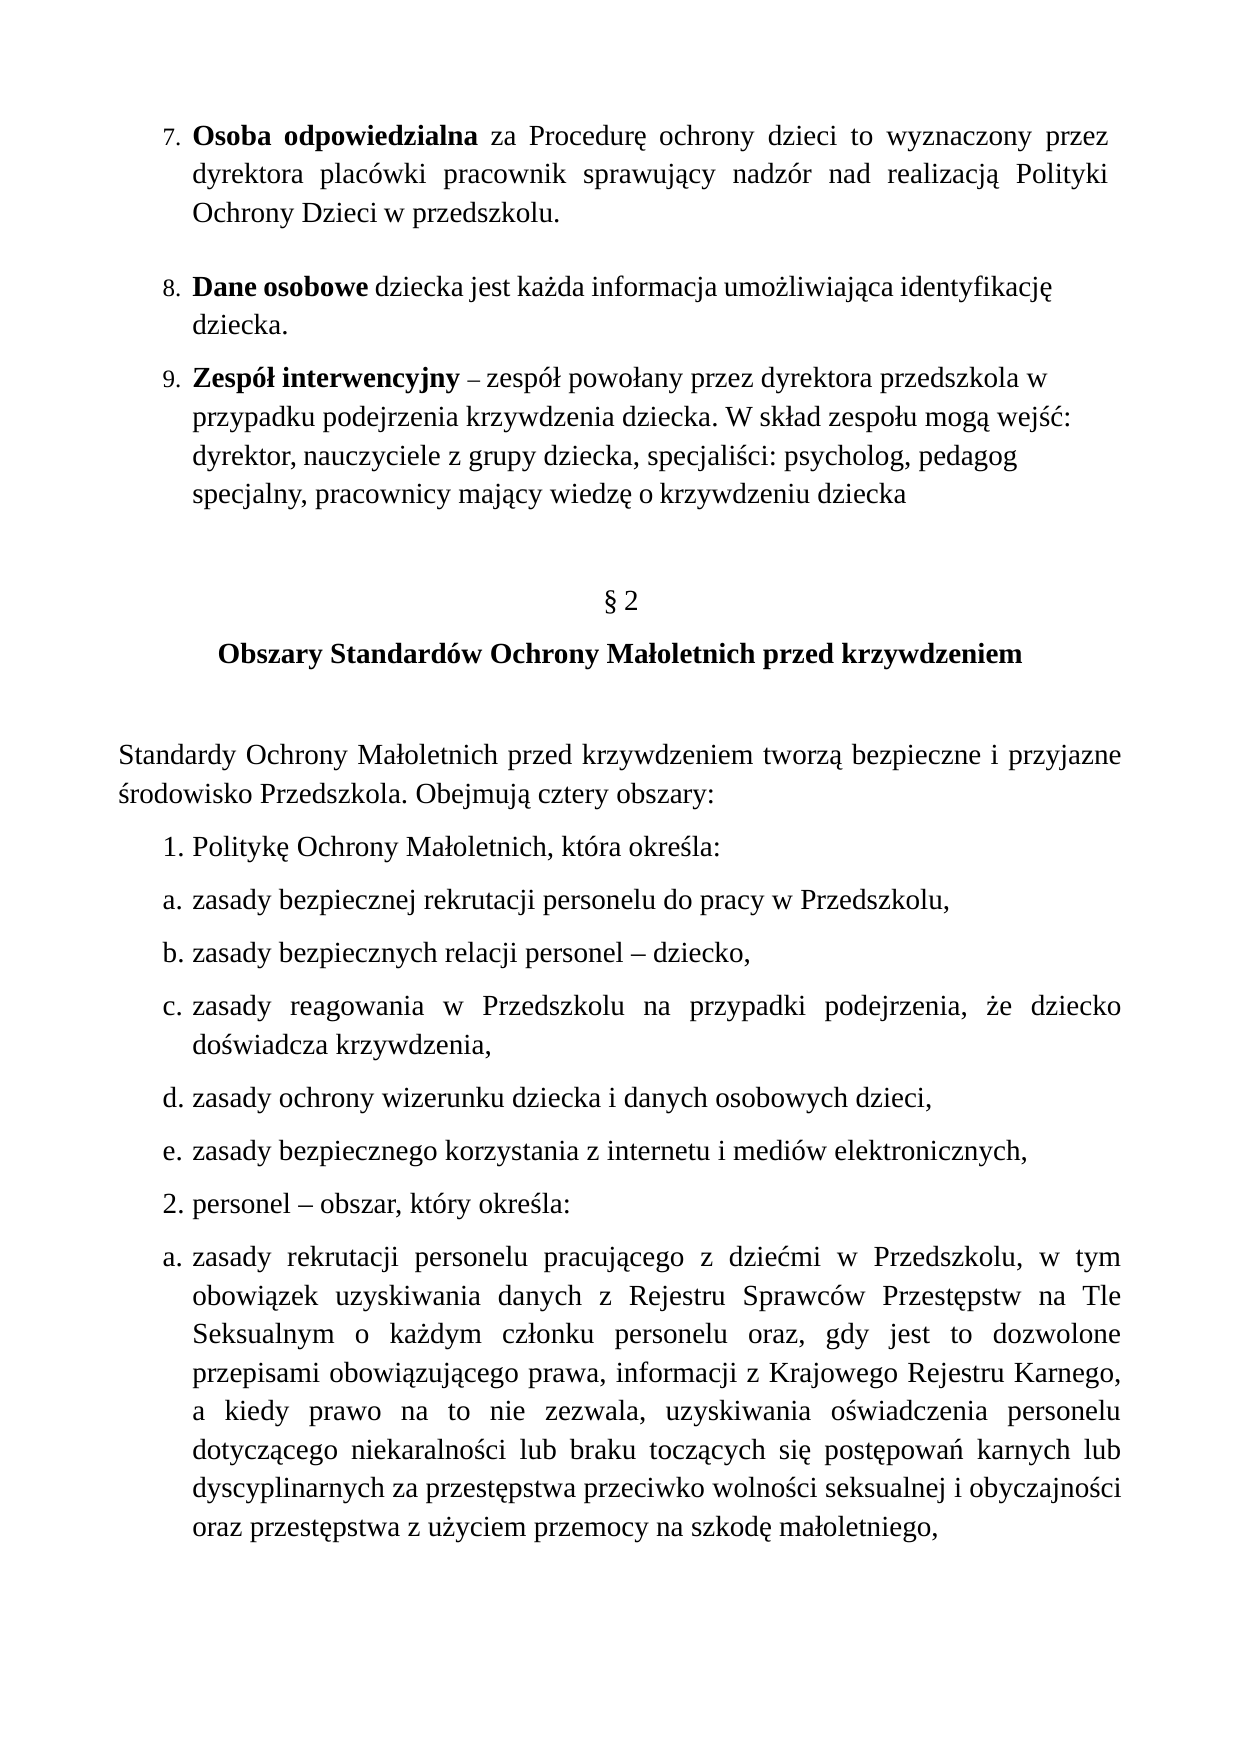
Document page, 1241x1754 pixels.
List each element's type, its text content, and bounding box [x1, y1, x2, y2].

list Osoba odpowiedzialna za Procedurę ochrony dzieci to wyznaczony przez dyrektora placówki pracownik sprawujący nadzór nad realizacją Polityki Ochrony Dzieci w przedszkolu. [162, 118, 1108, 229]
list zasady rekrutacji personelu pracującego z dziećmi w Przedszkolu, w tym obowiązek uzyskiwania danych z Rejestru Sprawców Przestępstw na Tle Seksualnym o każdym członku personelu oraz, gdy jest to dozwolone przepisami obowiązującego prawa, informacji z Krajowego Rejestru Karnego, a kiedy prawo na to nie zezwala, uzyskiwania oświadczenia personelu dotyczącego niekaralności lub braku toczących się postępowań karnych lub dyscyplinarnych za przestępstwa przeciwko wolności seksualnej i obyczajności oraz przestępstwa z użyciem przemocy na szkodę małoletniego, [162, 1239, 1122, 1543]
list Politykę Ochrony Małoletnich, która określa: [162, 829, 1122, 862]
list zasady bezpiecznej rekrutacji personelu do pracy w Przedszkolu, [162, 882, 1122, 916]
list zasady ochrony wizerunku dziecka i danych osobowych dzieci, [162, 1080, 1122, 1113]
list zasady bezpiecznego korzystania z internetu i mediów elektronicznych, [162, 1133, 1122, 1167]
list zasady reagowania w Przedszkolu na przypadki podejrzenia, że dziecko doświadcza krzywdzenia, [162, 988, 1122, 1060]
list personel – obszar, który określa: [162, 1186, 1122, 1220]
list Dane osobowe dziecka jest każda informacja umożliwiająca identyfikację dziecka. [162, 269, 1122, 341]
text Standardy Ochrony Małoletnich przed krzywdzeniem tworzą bezpieczne i przyjazne środowisko Przedszkola. Obejmują cztery obszary: [118, 737, 1122, 809]
list Zespół interwencyjny – zespół powołany przez dyrektora przedszkola w przypadku podejrzenia krzywdzenia dziecka. W skład zespołu mogą wejść: dyrektor, nauczyciele z grupy dziecka, specjaliści: psycholog, pedagog specjalny, pracownicy mający wiedzę o krzywdzeniu dziecka [162, 361, 1108, 510]
list zasady bezpiecznych relacji personel – dziecko, [162, 935, 1122, 969]
text § 2 [133, 583, 1108, 617]
text Obszary Standardów Ochrony Małoletnich przed krzywdzeniem [118, 637, 1122, 670]
